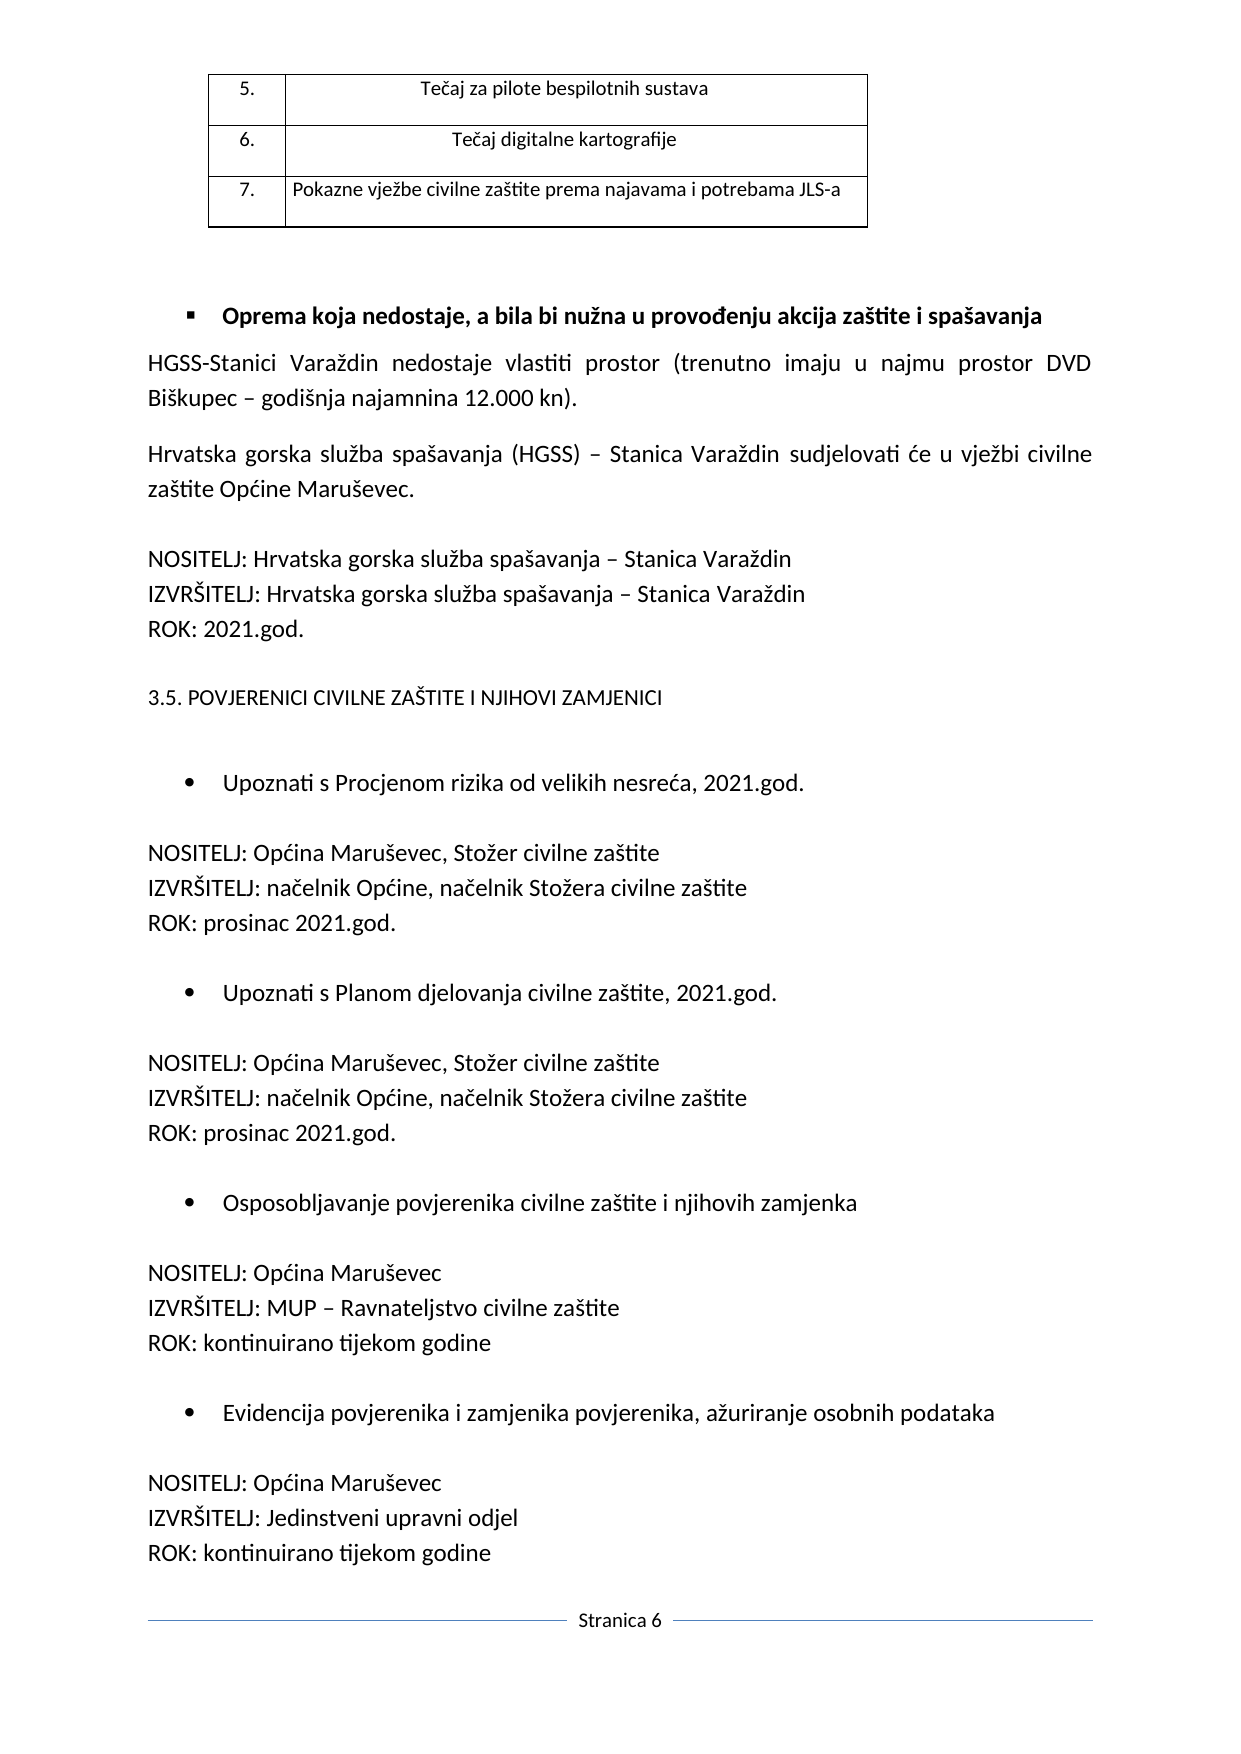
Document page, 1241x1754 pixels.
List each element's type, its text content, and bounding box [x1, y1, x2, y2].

text ROK: kontinuirano tijekom godine [148, 1327, 1093, 1358]
list Upoznati s Procjenom rizika od velikih nesreća, 2021.god. [185, 767, 1093, 798]
text IZVRŠITELJ: načelnik Općine, načelnik Stožera civilne zaštite [148, 872, 1093, 903]
text ROK: prosinac 2021.god. [148, 1117, 1093, 1148]
table_cell 5. [209, 75, 285, 125]
list Evidencija povjerenika i zamjenika povjerenika, ažuriranje osobnih podataka [185, 1397, 1093, 1428]
text IZVRŠITELJ: MUP – Ravnateljstvo civilne zaštite [148, 1292, 1093, 1323]
list Oprema koja nedostaje, a bila bi nužna u provođenju akcija zaštite i spašavanja [185, 300, 1093, 330]
text Hrvatska gorska služba spašavanja (HGSS) – Stanica Varaždin sudjelovati će u vježbi civilne zaštite Općine Maruševec. [148, 438, 1093, 504]
text NOSITELJ: Hrvatska gorska služba spašavanja – Stanica Varaždin [148, 543, 1093, 574]
text IZVRŠITELJ: načelnik Općine, načelnik Stožera civilne zaštite [148, 1082, 1093, 1113]
text ROK: prosinac 2021.god. [148, 907, 1093, 938]
text NOSITELJ: Općina Maruševec [148, 1467, 1093, 1498]
list Osposobljavanje povjerenika civilne zaštite i njihovih zamjenka [185, 1187, 1093, 1218]
table_cell 7. [209, 177, 285, 226]
text NOSITELJ: Općina Maruševec, Stožer civilne zaštite [148, 1047, 1093, 1078]
table_cell Tečaj za pilote bespilotnih sustava [286, 75, 867, 125]
subtitle 3.5. POVJERENICI CIVILNE ZAŠTITE I NJIHOVI ZAMJENICI [148, 683, 1093, 711]
table_cell Tečaj digitalne kartografije [286, 126, 867, 176]
table_cell Pokazne vježbe civilne zaštite prema najavama i potrebama JLS-a [286, 177, 867, 226]
text NOSITELJ: Općina Maruševec, Stožer civilne zaštite [148, 837, 1093, 868]
text IZVRŠITELJ: Jedinstveni upravni odjel [148, 1502, 1093, 1533]
text NOSITELJ: Općina Maruševec [148, 1257, 1093, 1288]
list Upoznati s Planom djelovanja civilne zaštite, 2021.god. [185, 977, 1093, 1008]
table_cell 6. [209, 126, 285, 176]
text HGSS-Stanici Varaždin nedostaje vlastiti prostor (trenutno imaju u najmu prostor DVD Biškupec – godišnja najamnina 12.000 kn). [148, 347, 1093, 413]
text IZVRŠITELJ: Hrvatska gorska služba spašavanja – Stanica Varaždin [148, 578, 1093, 609]
text ROK: 2021.god. [148, 613, 1093, 644]
text ROK: kontinuirano tijekom godine [148, 1537, 1093, 1568]
